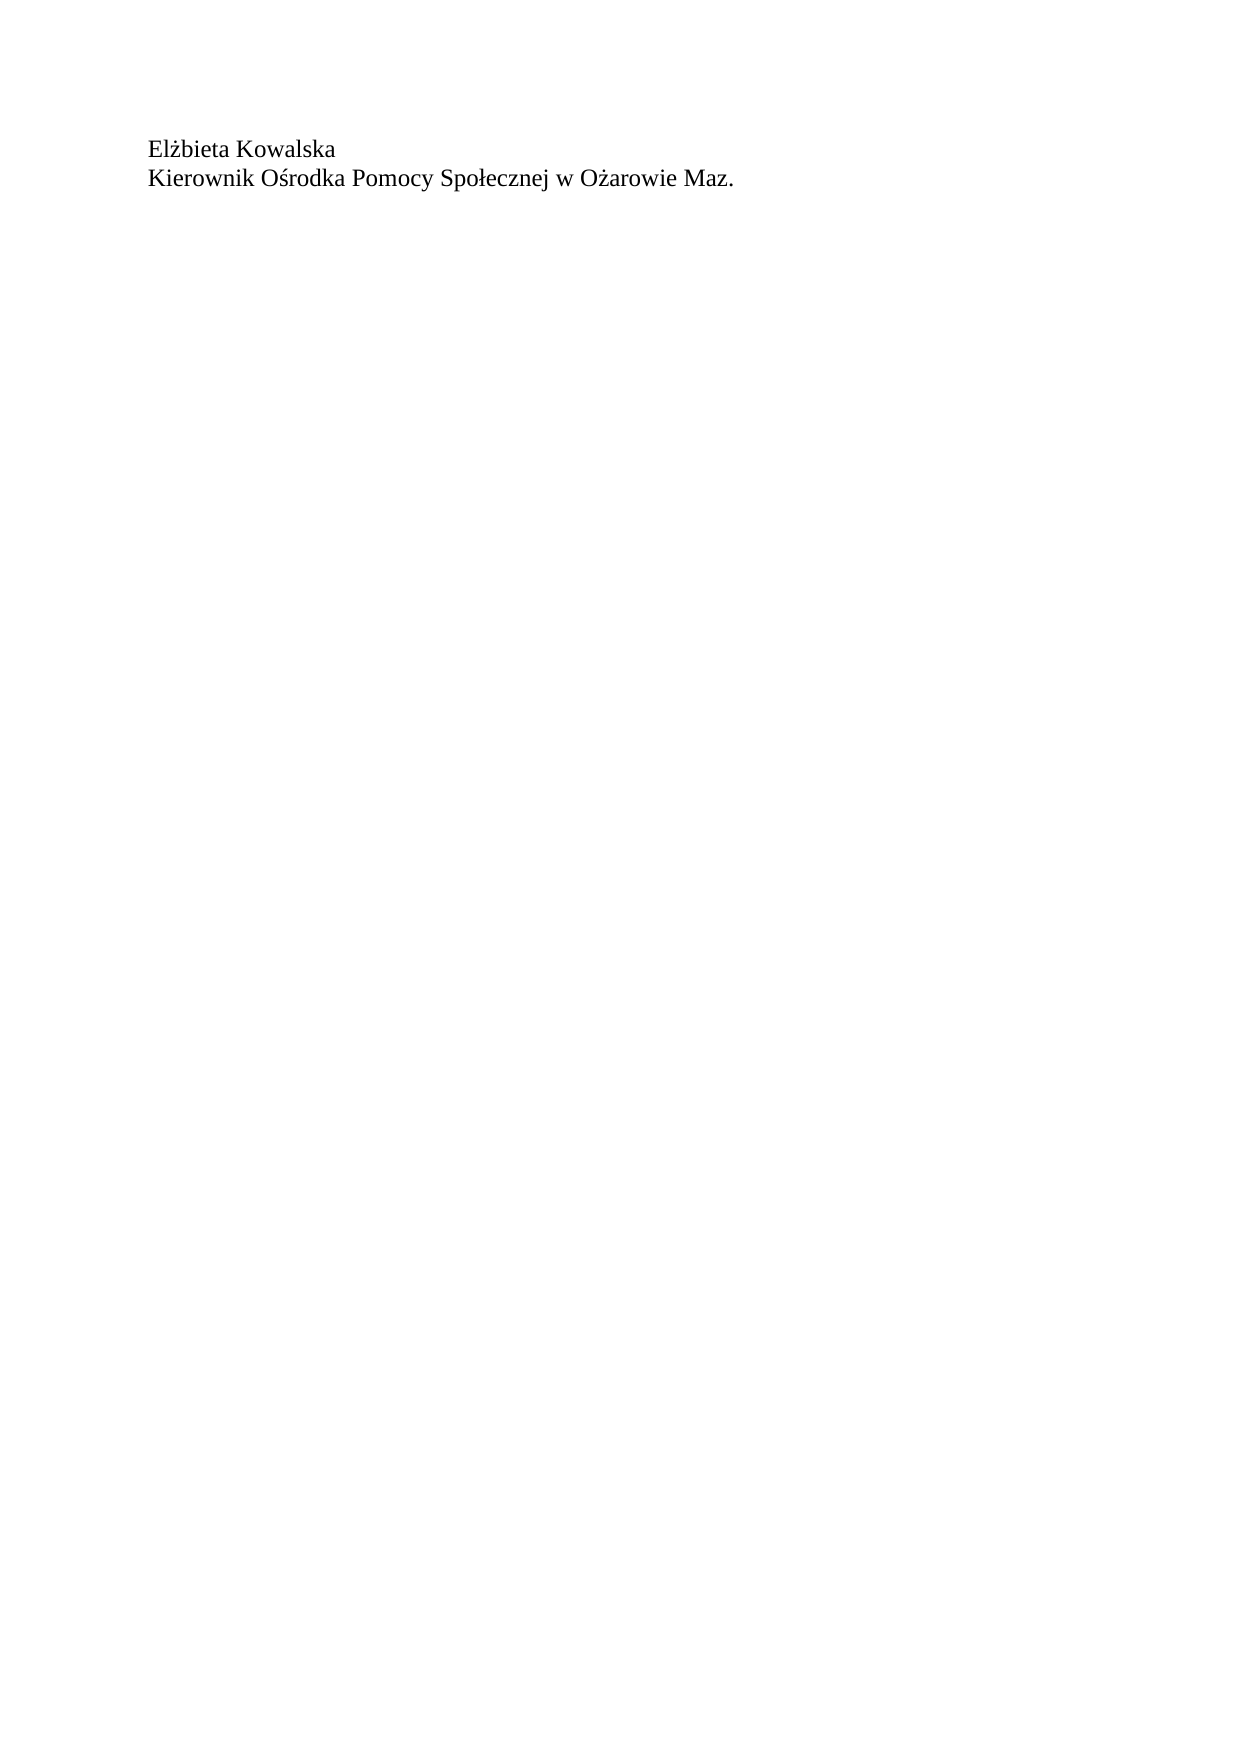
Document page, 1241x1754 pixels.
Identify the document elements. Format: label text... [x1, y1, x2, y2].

text Kierownik Ośrodka Pomocy Społecznej w Ożarowie Maz. [148, 163, 1093, 192]
text Elżbieta Kowalska [148, 134, 1093, 163]
